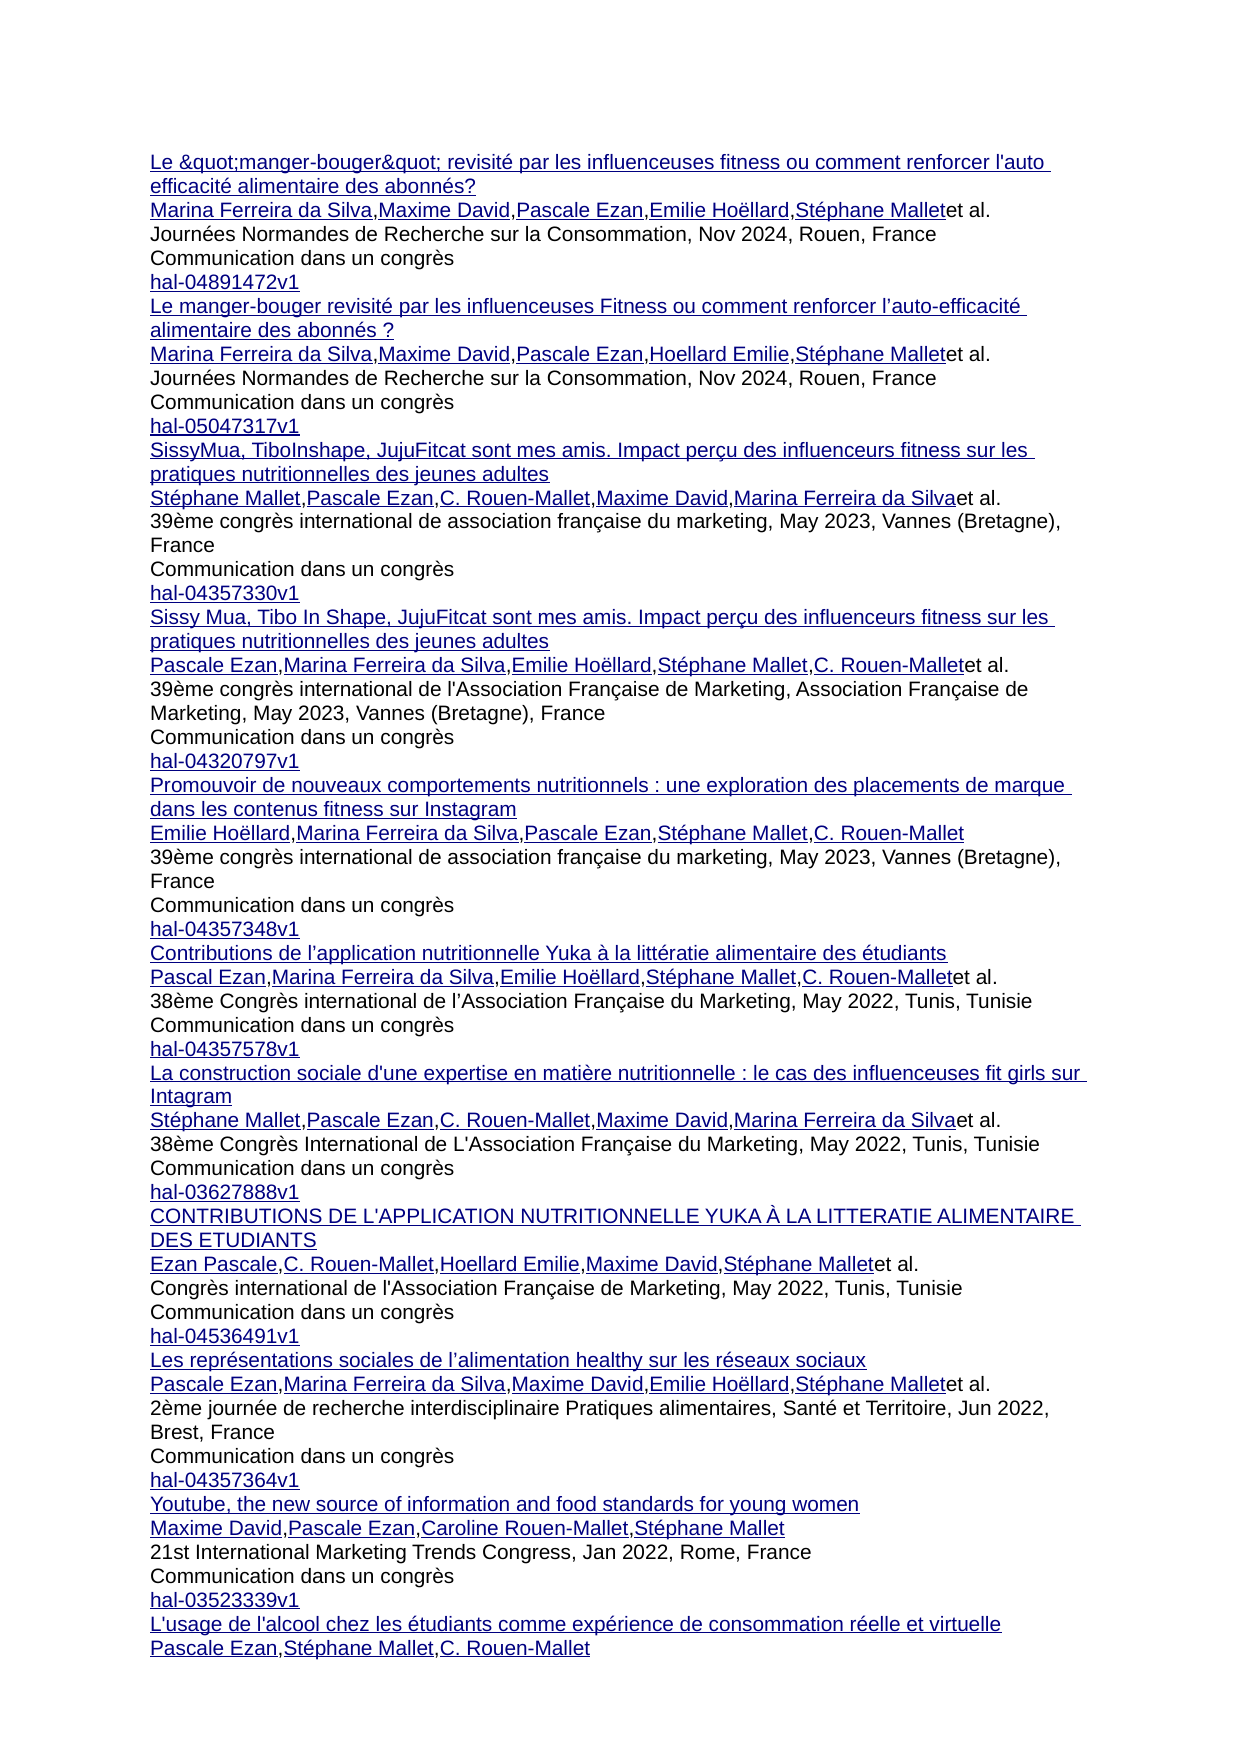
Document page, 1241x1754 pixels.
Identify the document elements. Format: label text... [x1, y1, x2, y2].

table_cell Youtube, the new source of information and food standards for young women Maxime David,Pascale Ezan,Caroline Rouen-Mallet,Stéphane Mallet 21st International Marketing Trends Congress, Jan 2022, Rome, France Communication dans un congrès hal-03523339v1 [150, 1492, 1090, 1611]
table_cell SissyMua, TiboInshape, JujuFitcat sont mes amis. Impact perçu des influenceurs fitness sur les pratiques nutritionnelles des jeunes adultes Stéphane Mallet,Pascale Ezan,C. Rouen-Mallet,Maxime David,Marina Ferreira da Silvaet al. 39ème congrès international de association française du marketing, May 2023, Vannes (Bretagne), France Communication dans un congrès hal-04357330v1 [150, 438, 1090, 605]
table_cell Contributions de l’application nutritionnelle Yuka à la littératie alimentaire des étudiants Pascal Ezan,Marina Ferreira da Silva,Emilie Hoëllard,Stéphane Mallet,C. Rouen-Malletet al. 38ème Congrès international de l’Association Française du Marketing, May 2022, Tunis, Tunisie Communication dans un congrès hal-04357578v1 [150, 941, 1090, 1060]
table_cell Le &quot;manger-bouger&quot; revisité par les influenceuses fitness ou comment renforcer l'auto efficacité alimentaire des abonnés? Marina Ferreira da Silva,Maxime David,Pascale Ezan,Emilie Hoëllard,Stéphane Malletet al. Journées Normandes de Recherche sur la Consommation, Nov 2024, Rouen, France Communication dans un congrès hal-04891472v1 [150, 150, 1090, 294]
table_cell Le manger-bouger revisité par les influenceuses Fitness ou comment renforcer l’auto-efficacité alimentaire des abonnés ? Marina Ferreira da Silva,Maxime David,Pascale Ezan,Hoellard Emilie,Stéphane Malletet al. Journées Normandes de Recherche sur la Consommation, Nov 2024, Rouen, France Communication dans un congrès hal-05047317v1 [150, 294, 1090, 437]
table_cell Les représentations sociales de l’alimentation healthy sur les réseaux sociaux Pascale Ezan,Marina Ferreira da Silva,Maxime David,Emilie Hoëllard,Stéphane Malletet al. 2ème journée de recherche interdisciplinaire Pratiques alimentaires, Santé et Territoire, Jun 2022, Brest, France Communication dans un congrès hal-04357364v1 [150, 1348, 1090, 1492]
table_cell CONTRIBUTIONS DE L'APPLICATION NUTRITIONNELLE YUKA À LA LITTERATIE ALIMENTAIRE DES ETUDIANTS Ezan Pascale,C. Rouen-Mallet,Hoellard Emilie,Maxime David,Stéphane Malletet al. Congrès international de l'Association Française de Marketing, May 2022, Tunis, Tunisie Communication dans un congrès hal-04536491v1 [150, 1204, 1090, 1348]
table_cell L'usage de l'alcool chez les étudiants comme expérience de consommation réelle et virtuelle Pascale Ezan,Stéphane Mallet,C. Rouen-Mallet [150, 1611, 1090, 1659]
table_cell Promouvoir de nouveaux comportements nutritionnels : une exploration des placements de marque dans les contenus fitness sur Instagram Emilie Hoëllard,Marina Ferreira da Silva,Pascale Ezan,Stéphane Mallet,C. Rouen-Mallet 39ème congrès international de association française du marketing, May 2023, Vannes (Bretagne), France Communication dans un congrès hal-04357348v1 [150, 773, 1090, 941]
table_cell La construction sociale d'une expertise en matière nutritionnelle : le cas des influenceuses fit girls sur Intagram Stéphane Mallet,Pascale Ezan,C. Rouen-Mallet,Maxime David,Marina Ferreira da Silvaet al. 38ème Congrès International de L'Association Française du Marketing, May 2022, Tunis, Tunisie Communication dans un congrès hal-03627888v1 [150, 1060, 1090, 1204]
table_cell Sissy Mua, Tibo In Shape, JujuFitcat sont mes amis. Impact perçu des influenceurs fitness sur les pratiques nutritionnelles des jeunes adultes Pascale Ezan,Marina Ferreira da Silva,Emilie Hoëllard,Stéphane Mallet,C. Rouen-Malletet al. 39ème congrès international de l'Association Française de Marketing, Association Française de Marketing, May 2023, Vannes (Bretagne), France Communication dans un congrès hal-04320797v1 [150, 605, 1090, 773]
